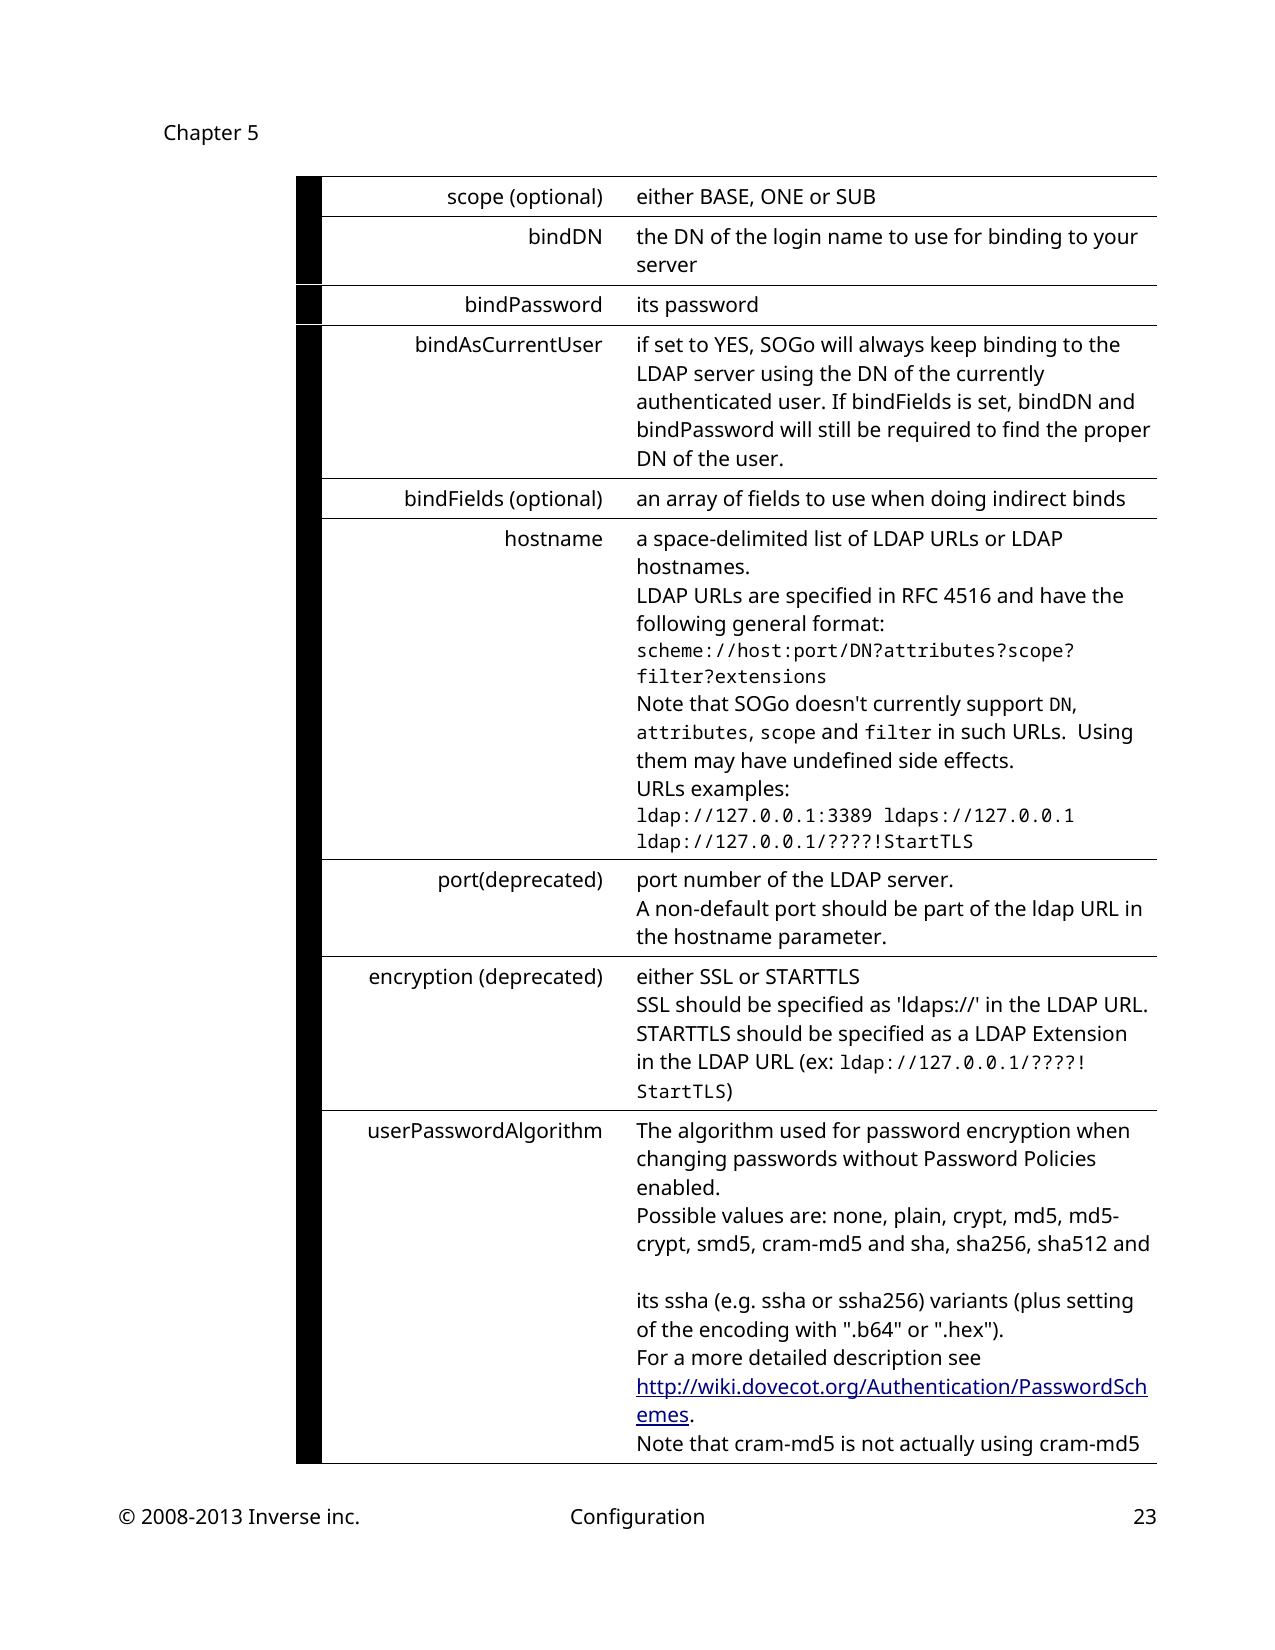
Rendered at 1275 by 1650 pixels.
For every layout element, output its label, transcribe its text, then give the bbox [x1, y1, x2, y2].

table_cell an array of fields to use when doing indirect binds [609, 479, 1157, 518]
table_cell [296, 217, 322, 284]
table_cell if set to YES, SOGo will always keep binding to the LDAP server using the DN of the currently authenticated user. If bindFields is set, bindDN and bindPassword will still be required to find the proper DN of the user. [609, 326, 1157, 478]
table_cell userPasswordAlgorithm [322, 1111, 608, 1463]
table_cell [296, 860, 322, 956]
table_cell port number of the LDAP server. A non-default port should be part of the ldap URL in the hostname parameter. [609, 860, 1157, 956]
table_cell port(deprecated) [322, 860, 608, 956]
table_cell scope (optional) [322, 177, 608, 216]
table_cell [296, 519, 322, 859]
table_cell either SSL or STARTTLS SSL should be specified as 'ldaps://' in the LDAP URL. STARTTLS should be specified as a LDAP Extension in the LDAP URL (ex: ldap://127.0.0.1/????!StartTLS) [609, 957, 1157, 1110]
table_cell bindPassword [322, 286, 608, 324]
table_cell either BASE, ONE or SUB [609, 177, 1157, 216]
table_cell encryption (deprecated) [322, 957, 608, 1110]
table_cell [296, 286, 322, 324]
table_cell [296, 326, 322, 478]
table_cell [296, 957, 322, 1110]
table_cell [296, 177, 322, 216]
table_cell The algorithm used for password encryption when changing passwords without Password Policies enabled. Possible values are: none, plain, crypt, md5, md5-crypt, smd5, cram-md5 and sha, sha256, sha512 and its ssha (e.g. ssha or ssha256) variants (plus setting of the encoding with ".b64" or ".hex"). For a more detailed description see http://wiki.dovecot.org/Authentication/PasswordSchemes. Note that cram-md5 is not actually using cram-md5 [609, 1111, 1157, 1463]
table_cell bindAsCurrentUser [322, 326, 608, 478]
table_cell bindDN [322, 217, 608, 284]
table_cell [296, 479, 322, 518]
table_cell bindFields (optional) [322, 479, 608, 518]
table_cell its password [609, 286, 1157, 324]
table_cell hostname [322, 519, 608, 859]
table_cell a space-delimited list of LDAP URLs or LDAP hostnames. LDAP URLs are specified in RFC 4516 and have the following general format: scheme://host:port/DN?attributes?scope?filter?extensions Note that SOGo doesn't currently support DN, attributes, scope and filter in such URLs. Using them may have undefined side effects. URLs examples: ldap://127.0.0.1:3389 ldaps://127.0.0.1 ldap://127.0.0.1/????!StartTLS [609, 519, 1157, 859]
table_cell the DN of the login name to use for binding to your server [609, 217, 1157, 284]
table_cell [296, 1111, 322, 1463]
